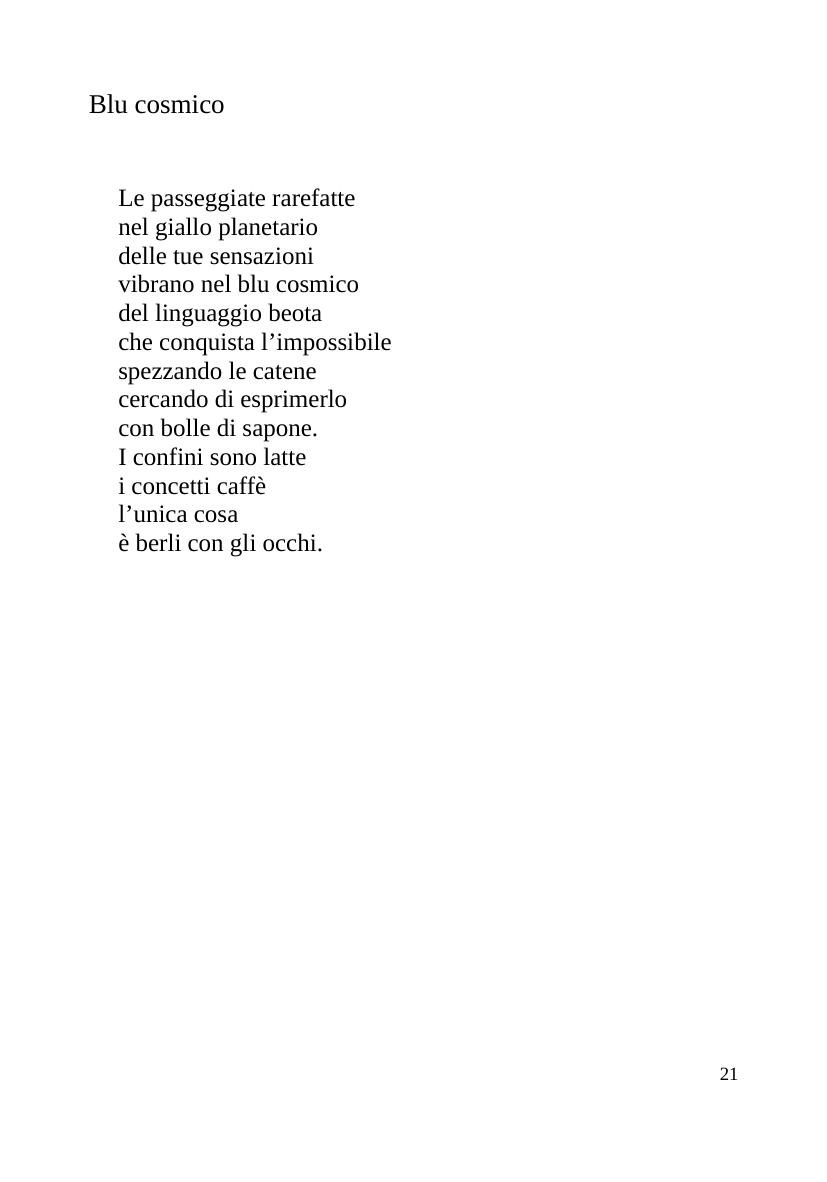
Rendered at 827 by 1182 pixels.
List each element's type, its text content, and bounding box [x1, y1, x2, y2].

text che conquista l’impossibile [88, 327, 738, 356]
text è berli con gli occhi. [88, 528, 738, 557]
text i concetti caffè [88, 471, 738, 499]
text vibrano nel blu cosmico [88, 269, 738, 298]
text nel giallo planetario [88, 212, 738, 241]
text Blu cosmico [88, 88, 738, 120]
text cercando di esprimerlo [88, 384, 738, 413]
text delle tue sensazioni [88, 241, 738, 269]
text I confini sono latte [88, 442, 738, 471]
text spezzando le catene [88, 356, 738, 384]
text del linguaggio beota [88, 298, 738, 327]
text Le passeggiate rarefatte [88, 183, 738, 212]
text l’unica cosa [88, 499, 738, 528]
text con bolle di sapone. [88, 413, 738, 442]
